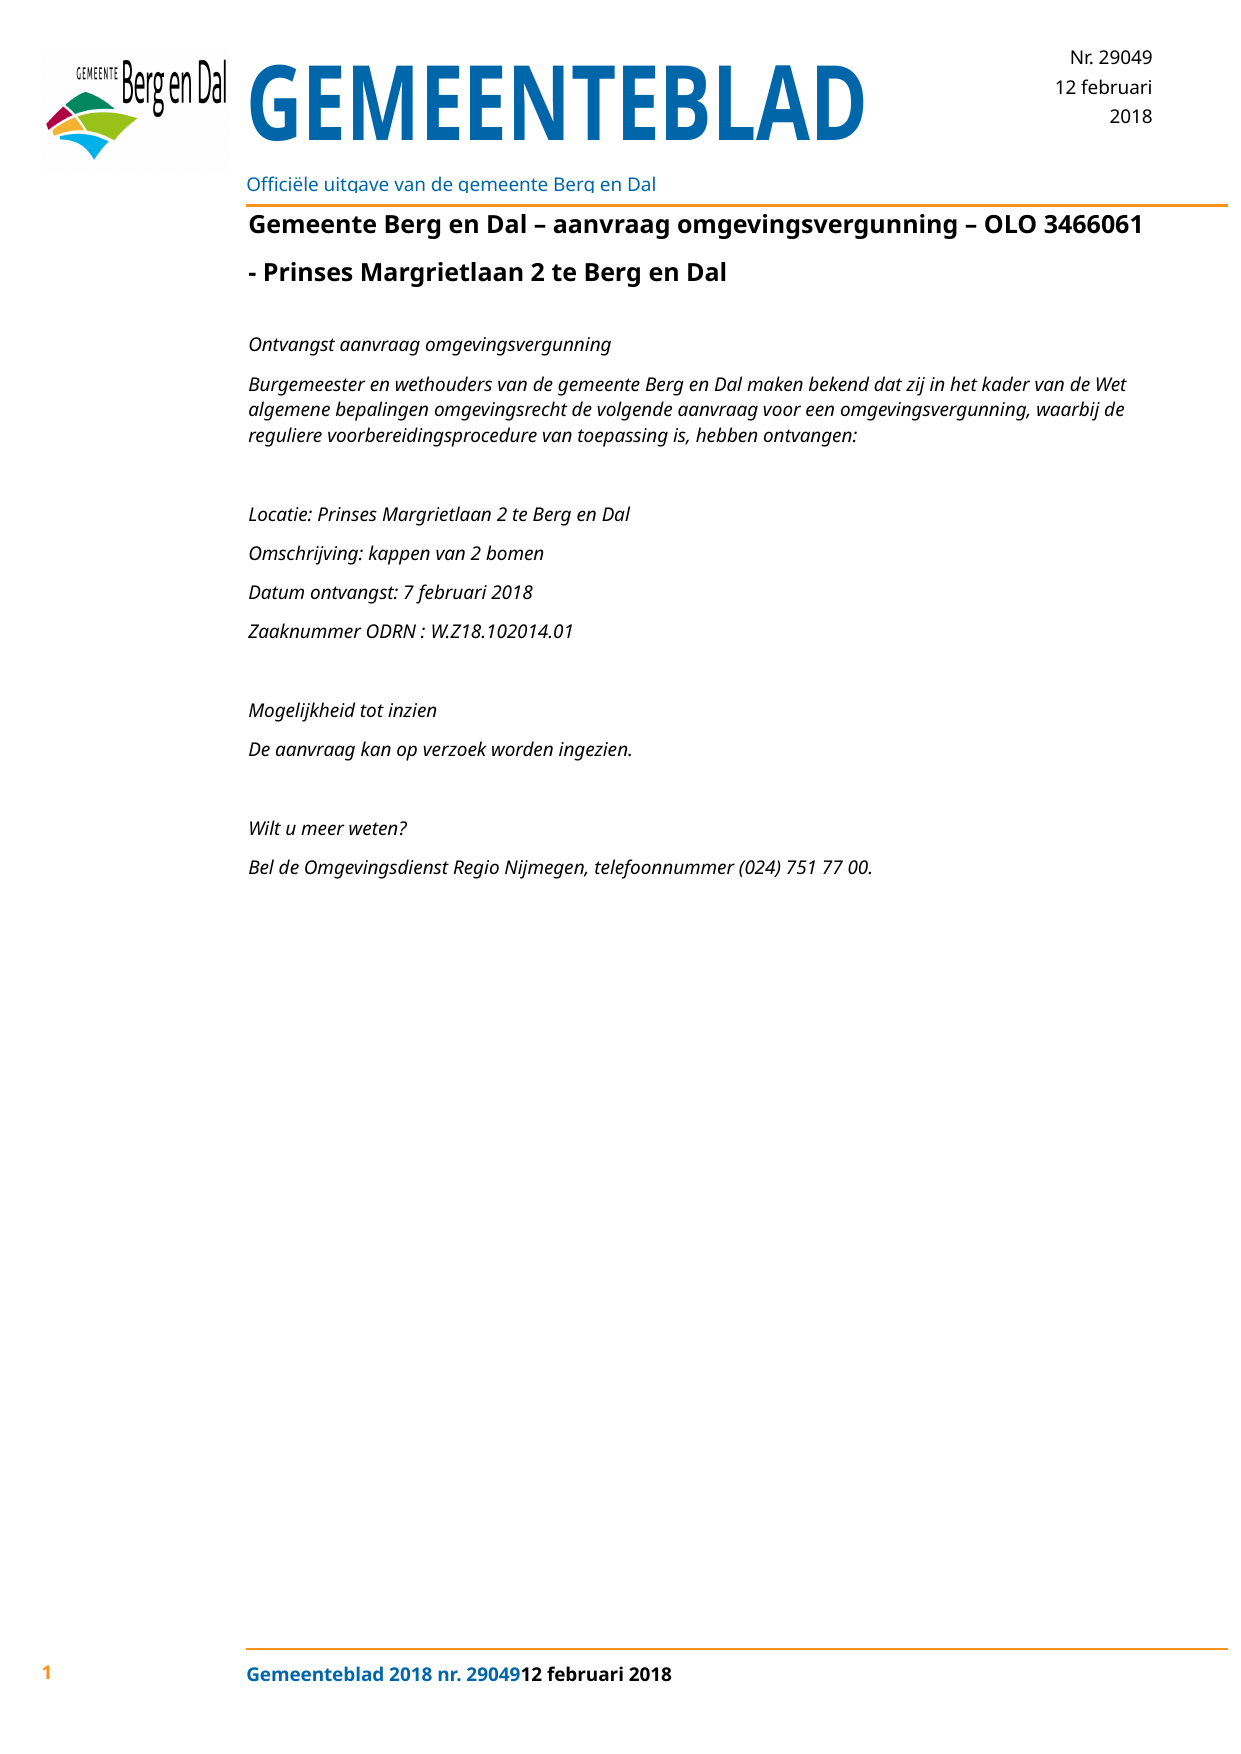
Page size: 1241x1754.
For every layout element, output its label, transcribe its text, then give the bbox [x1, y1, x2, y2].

text Datum ontvangst: 7 februari 2018 [248, 579, 1152, 605]
text Bel de Omgevingsdienst Regio Nijmegen, telefoonnummer (024) 751 77 00. [248, 854, 1152, 880]
text Burgemeester en wethouders van de gemeente Berg en Dal maken bekend dat zij in het kader van de Wet algemene bepalingen omgevingsrecht de volgende aanvraag voor een omgevingsvergunning, waarbij de reguliere voorbereidingsprocedure van toepassing is, hebben ontvangen: [248, 371, 1152, 448]
picture [41, 47, 231, 172]
text Locatie: Prinses Margrietlaan 2 te Berg en Dal [248, 501, 1152, 526]
text Mogelijkheid tot inzien [248, 697, 1152, 723]
text Gemeente Berg en Dal – aanvraag omgevingsvergunning – OLO 3466061 - Prinses Margrietlaan 2 te Berg en Dal [248, 207, 1152, 288]
text De aanvraag kan op verzoek worden ingezien. [248, 736, 1152, 762]
text Zaaknummer ODRN : W.Z18.102014.01 [248, 618, 1152, 644]
text Wilt u meer weten? [248, 815, 1152, 841]
text Ontvangst aanvraag omgevingsvergunning [248, 331, 1152, 357]
text Omschrijving: kappen van 2 bomen [248, 540, 1152, 566]
